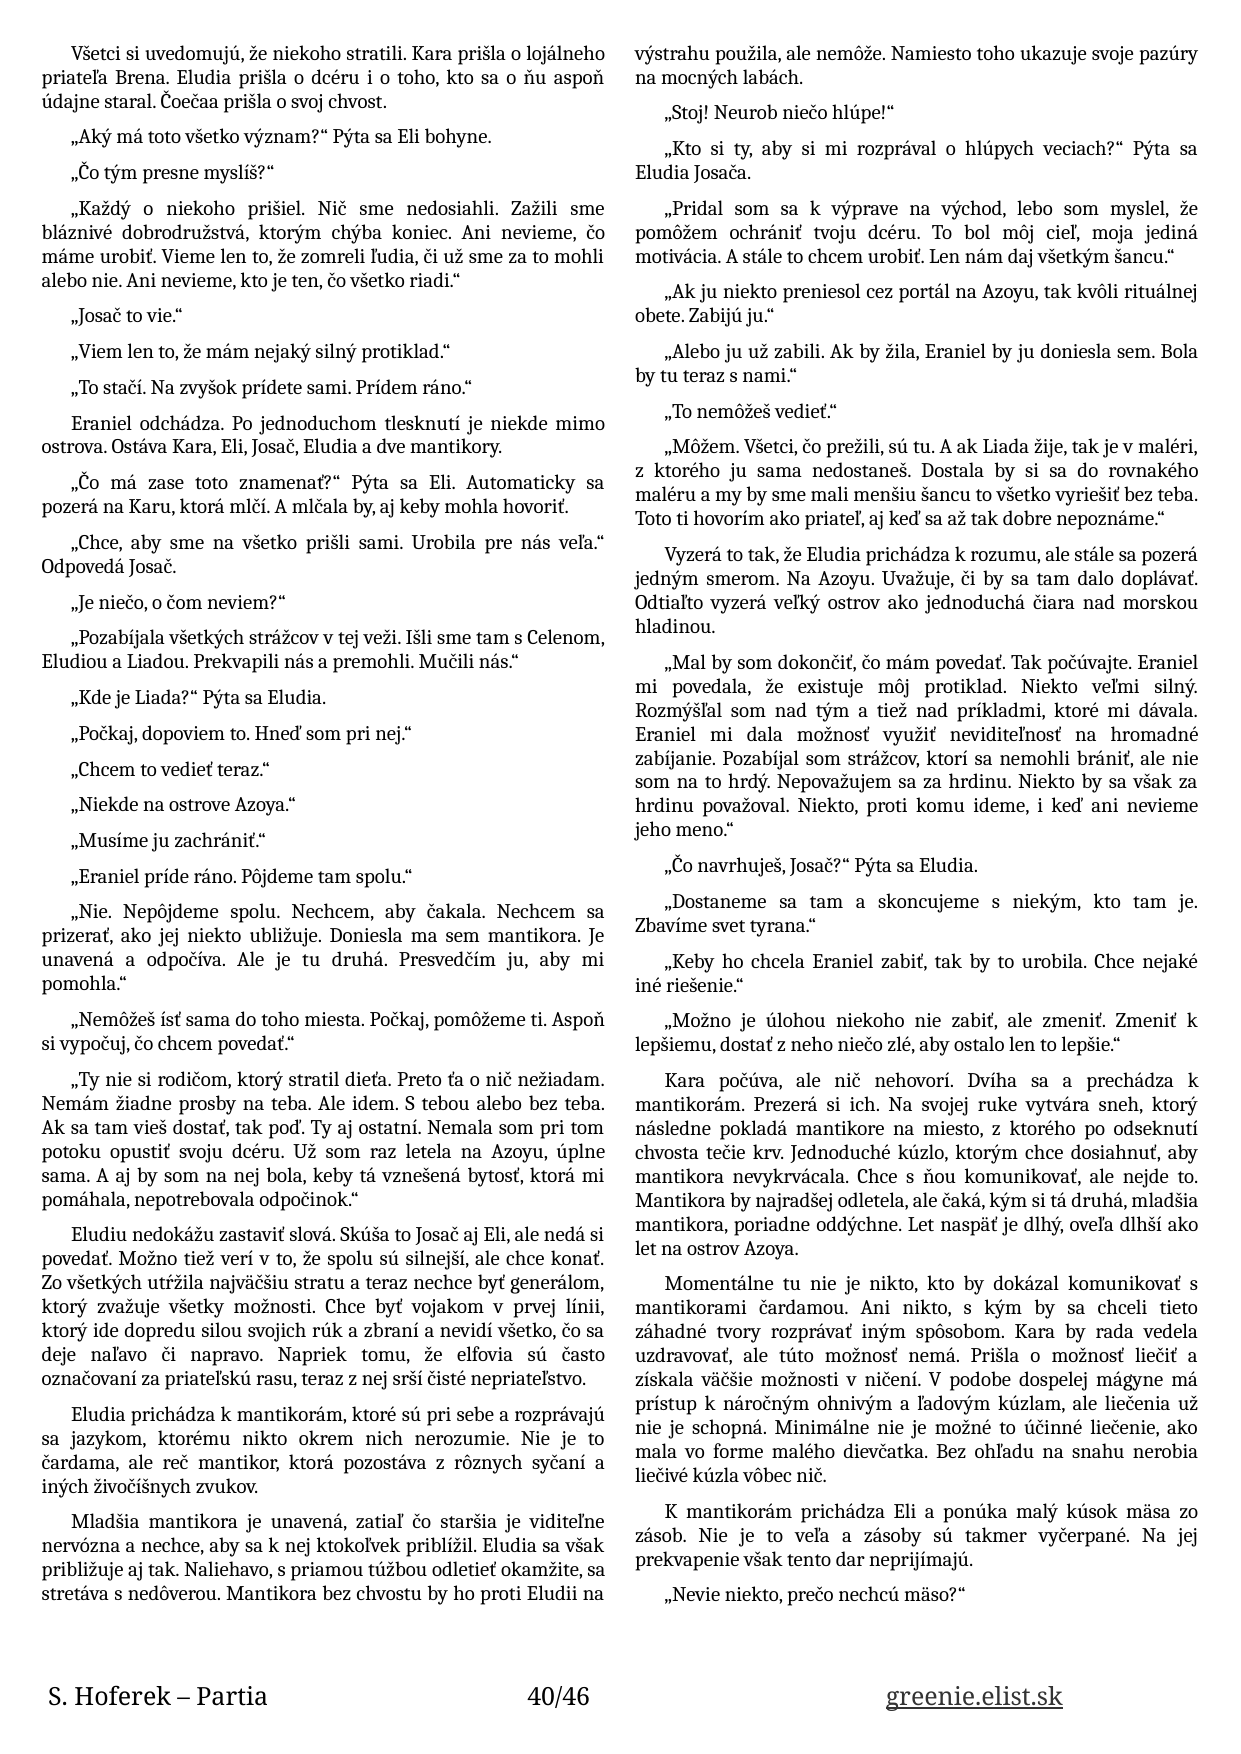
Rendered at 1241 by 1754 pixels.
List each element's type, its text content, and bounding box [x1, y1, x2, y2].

text „Ty nie si rodičom, ktorý stratil dieťa. Preto ťa o nič nežiadam. Nemám žiadne prosby na teba. Ale idem. S tebou alebo bez teba. Ak sa tam vieš dostať, tak poď. Ty aj ostatní. Nemala som pri tom potoku opustiť svoju dcéru. Už som raz letela na Azoyu, úplne sama. A aj by som na nej bola, keby tá vznešená bytosť, ktorá mi pomáhala, nepotrebovala odpočinok.“ [41, 1067, 605, 1211]
text „Josač to vie.“ [41, 304, 605, 328]
text „Čo má zase toto znamenať?“ Pýta sa Eli. Automaticky sa pozerá na Karu, ktorá mlčí. A mlčala by, aj keby mohla hovoriť. [41, 471, 605, 519]
text „To stačí. Na zvyšok prídete sami. Prídem ráno.“ [41, 376, 605, 399]
text „Počkaj, dopoviem to. Hneď som pri nej.“ [41, 721, 605, 745]
text „Mal by som dokončiť, čo mám povedať. Tak počúvajte. Eraniel mi povedala, že existuje môj protiklad. Niekto veľmi silný. Rozmýšľal som nad tým a tiež nad príkladmi, ktoré mi dávala. Eraniel mi dala možnosť využiť neviditeľnosť na hromadné zabíjanie. Pozabíjal som strážcov, ktorí sa nemohli brániť, ale nie som na to hrdý. Nepovažujem sa za hrdinu. Niekto by sa však za hrdinu považoval. Niekto, proti komu ideme, i keď ani nevieme jeho meno.“ [635, 650, 1199, 842]
text „Keby ho chcela Eraniel zabiť, tak by to urobila. Chce nejaké iné riešenie.“ [635, 949, 1199, 997]
text „Musíme ju zachrániť.“ [41, 829, 605, 853]
text „Môžem. Všetci, čo prežili, sú tu. A ak Liada žije, tak je v maléri, z ktorého ju sama nedostaneš. Dostala by si sa do rovnakého maléru a my by sme mali menšiu šancu to všetko vyriešiť bez teba. Toto ti hovorím ako priateľ, aj keď sa až tak dobre nepoznáme.“ [635, 435, 1199, 531]
text „Niekde na ostrove Azoya.“ [41, 793, 605, 817]
text Momentálne tu nie je nikto, kto by dokázal komunikovať s mantikorami čardamou. Ani nikto, s kým by sa chceli tieto záhadné tvory rozprávať iným spôsobom. Kara by rada vedela uzdravovať, ale túto možnosť nemá. Prišla o možnosť liečiť a získala väčšie možnosti v ničení. V podobe dospelej mágyne má prístup k náročným ohnivým a ľadovým kúzlam, ale liečenia už nie je schopná. Minimálne nie je možné to účinné liečenie, ako mala vo forme malého dievčatka. Bez ohľadu na snahu nerobia liečivé kúzla vôbec nič. [635, 1272, 1199, 1488]
text „Alebo ju už zabili. Ak by žila, Eraniel by ju doniesla sem. Bola by tu teraz s nami.“ [635, 340, 1199, 388]
text „Viem len to, že mám nejaký silný protiklad.“ [41, 340, 605, 364]
text „Kto si ty, aby si mi rozprával o hlúpych veciach?“ Pýta sa Eludia Josača. [635, 137, 1199, 185]
text „Čo tým presne myslíš?“ [41, 161, 605, 185]
text „Eraniel príde ráno. Pôjdeme tam spolu.“ [41, 864, 605, 888]
text výstrahu použila, ale nemôže. Namiesto toho ukazuje svoje pazúry na mocných labách. [635, 41, 1199, 89]
text „Ak ju niekto preniesol cez portál na Azoyu, tak kvôli rituálnej obete. Zabijú ju.“ [635, 280, 1199, 328]
text „Pridal som sa k výprave na východ, lebo som myslel, že pomôžem ochrániť tvoju dcéru. To bol môj cieľ, moja jediná motivácia. A stále to chcem urobiť. Len nám daj všetkým šancu.“ [635, 196, 1199, 268]
text „Pozabíjala všetkých strážcov v tej veži. Išli sme tam s Celenom, Eludiou a Liadou. Prekvapili nás a premohli. Mučili nás.“ [41, 626, 605, 674]
text Eludia prichádza k mantikorám, ktoré sú pri sebe a rozprávajú sa jazykom, ktorému nikto okrem nich nerozumie. Nie je to čardama, ale reč mantikor, ktorá pozostáva z rôznych syčaní a iných živočíšnych zvukov. [41, 1402, 605, 1498]
text Eludiu nedokážu zastaviť slová. Skúša to Josač aj Eli, ale nedá si povedať. Možno tiež verí v to, že spolu sú silnejší, ale chce konať. Zo všetkých utŕžila najväčšiu stratu a teraz nechce byť generálom, ktorý zvažuje všetky možnosti. Chce byť vojakom v prvej línii, ktorý ide dopredu silou svojich rúk a zbraní a nevidí všetko, čo sa deje naľavo či napravo. Napriek tomu, že elfovia sú často označovaní za priateľskú rasu, teraz z nej srší čisté nepriateľstvo. [41, 1223, 605, 1391]
text Všetci si uvedomujú, že niekoho stratili. Kara prišla o lojálneho priateľa Brena. Eludia prišla o dcéru i o toho, kto sa o ňu aspoň údajne staral. Čoečaa prišla o svoj chvost. [41, 41, 605, 113]
text Kara počúva, ale nič nehovorí. Dvíha sa a prechádza k mantikorám. Prezerá si ich. Na svojej ruke vytvára sneh, ktorý následne pokladá mantikore na miesto, z ktorého po odseknutí chvosta tečie krv. Jednoduché kúzlo, ktorým chce dosiahnuť, aby mantikora nevykrvácala. Chce s ňou komunikovať, ale nejde to. Mantikora by najradšej odletela, ale čaká, kým si tá druhá, mladšia mantikora, poriadne oddýchne. Let naspäť je dlhý, oveľa dlhší ako let na ostrov Azoya. [635, 1069, 1199, 1260]
text „Aký má toto všetko význam?“ Pýta sa Eli bohyne. [41, 125, 605, 149]
text „Možno je úlohou niekoho nie zabiť, ale zmeniť. Zmeniť k lepšiemu, dostať z neho niečo zlé, aby ostalo len to lepšie.“ [635, 1009, 1199, 1057]
text „Čo navrhuješ, Josač?“ Pýta sa Eludia. [635, 854, 1199, 878]
text „Nie. Nepôjdeme spolu. Nechcem, aby čakala. Nechcem sa prizerať, ako jej niekto ubližuje. Doniesla ma sem mantikora. Je unavená a odpočíva. Ale je tu druhá. Presvedčím ju, aby mi pomohla.“ [41, 900, 605, 996]
text „Kde je Liada?“ Pýta sa Eludia. [41, 686, 605, 710]
text „Stoj! Neurob niečo hlúpe!“ [635, 101, 1199, 125]
text Mladšia mantikora je unavená, zatiaľ čo staršia je viditeľne nervózna a nechce, aby sa k nej ktokoľvek priblížil. Eludia sa však približuje aj tak. Naliehavo, s priamou túžbou odletieť okamžite, sa stretáva s nedôverou. Mantikora bez chvostu by ho proti Eludii na [41, 1510, 605, 1606]
text „Nevie niekto, prečo nechcú mäso?“ [635, 1583, 1199, 1607]
text „Chcem to vedieť teraz.“ [41, 757, 605, 781]
text K mantikorám prichádza Eli a ponúka malý kúsok mäsa zo zásob. Nie je to veľa a zásoby sú takmer vyčerpané. Na jej prekvapenie však tento dar neprijímajú. [635, 1499, 1199, 1571]
text „Nemôžeš ísť sama do toho miesta. Počkaj, pomôžeme ti. Aspoň si vypočuj, čo chcem povedať.“ [41, 1008, 605, 1056]
text „Dostaneme sa tam a skoncujeme s niekým, kto tam je. Zbavíme svet tyrana.“ [635, 889, 1199, 937]
text Vyzerá to tak, že Eludia prichádza k rozumu, ale stále sa pozerá jedným smerom. Na Azoyu. Uvažuje, či by sa tam dalo doplávať. Odtiaľto vyzerá veľký ostrov ako jednoduchá čiara nad morskou hladinou. [635, 543, 1199, 639]
text „Každý o niekoho prišiel. Nič sme nedosiahli. Zažili sme bláznivé dobrodružstvá, ktorým chýba koniec. Ani nevieme, čo máme urobiť. Vieme len to, že zomreli ľudia, či už sme za to mohli alebo nie. Ani nevieme, kto je ten, čo všetko riadi.“ [41, 196, 605, 292]
text „Je niečo, o čom neviem?“ [41, 590, 605, 614]
text „To nemôžeš vedieť.“ [635, 399, 1199, 423]
text Eraniel odchádza. Po jednoduchom tlesknutí je niekde mimo ostrova. Ostáva Kara, Eli, Josač, Eludia a dve mantikory. [41, 411, 605, 459]
text „Chce, aby sme na všetko prišli sami. Urobila pre nás veľa.“ Odpovedá Josač. [41, 531, 605, 578]
